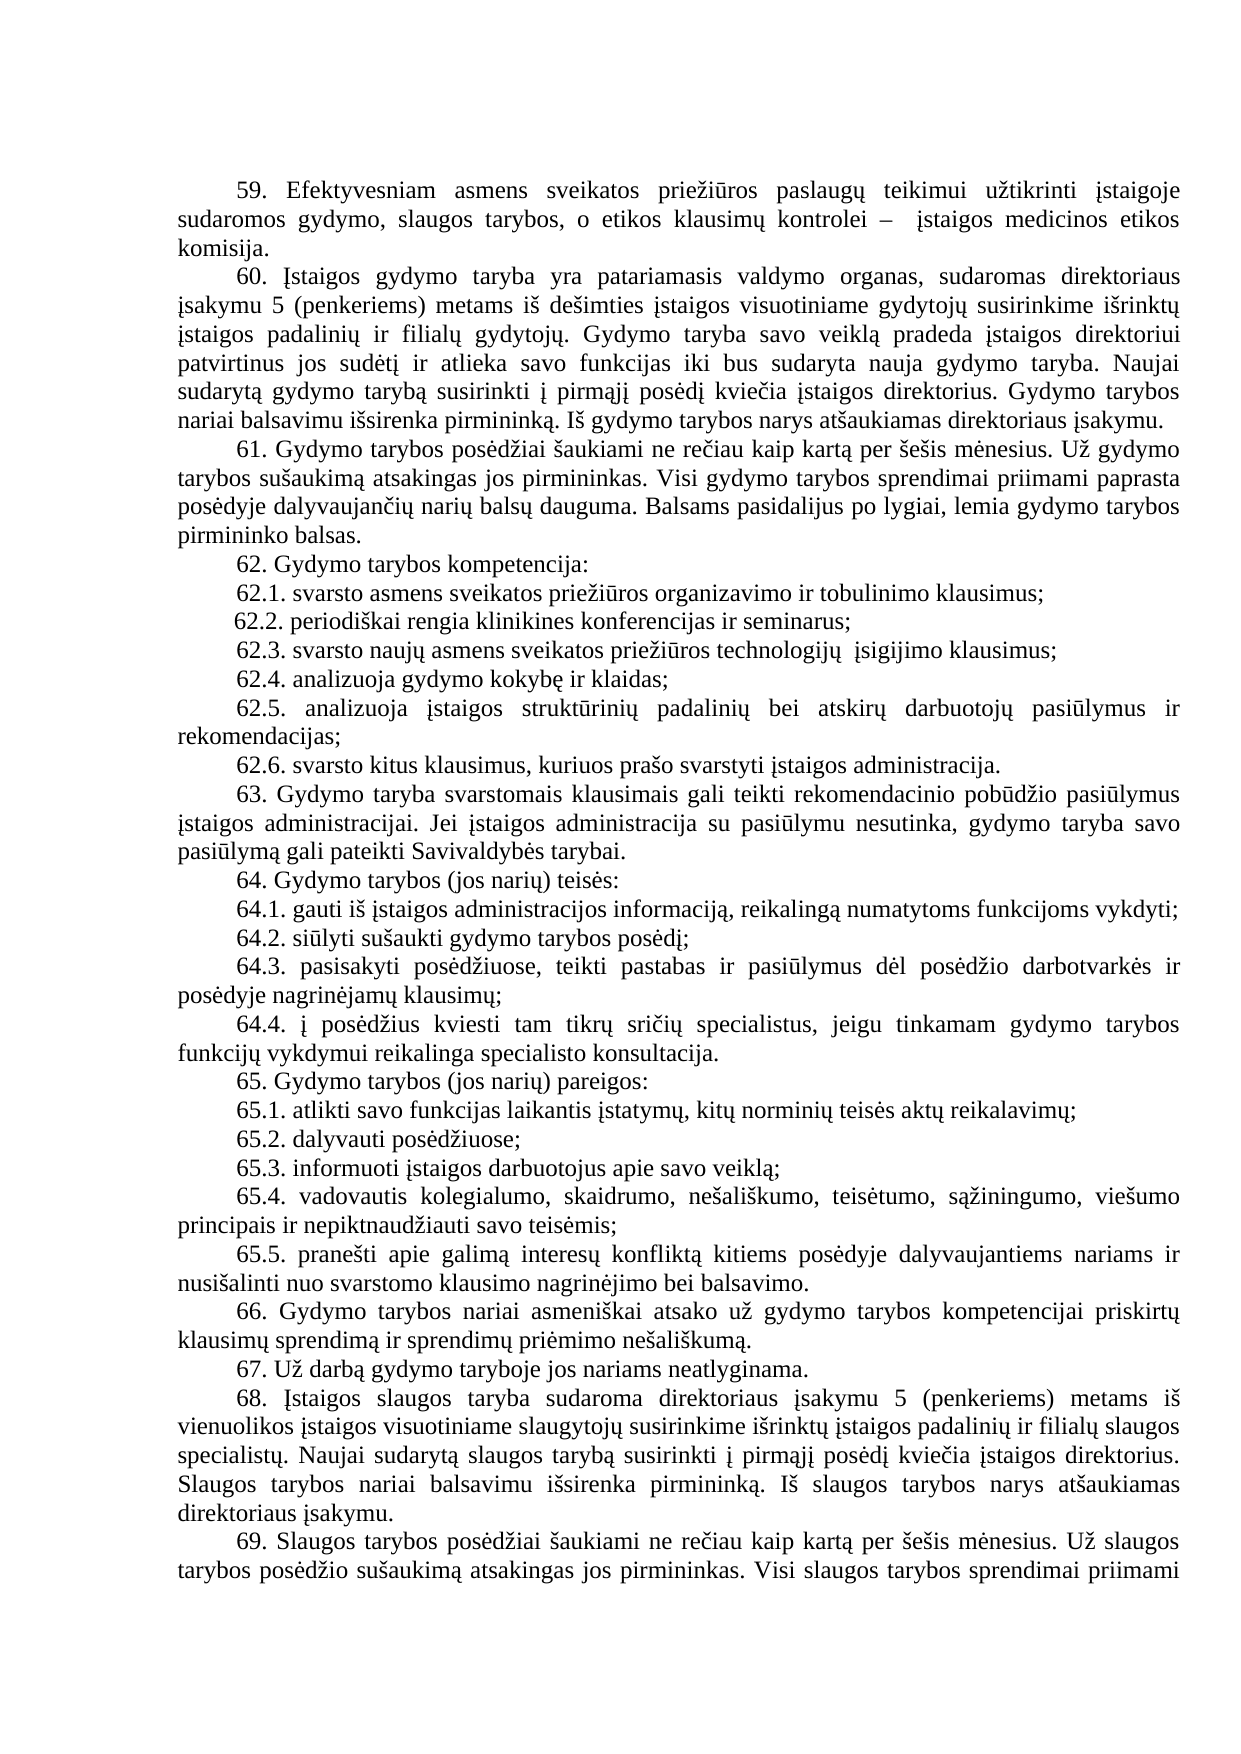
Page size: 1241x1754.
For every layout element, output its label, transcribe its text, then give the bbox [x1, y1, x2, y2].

text 65.2. dalyvauti posėdžiuose; [177, 1124, 1181, 1153]
text 60. Įstaigos gydymo taryba yra patariamasis valdymo organas, sudaromas direktoriaus įsakymu 5 (penkeriems) metams iš dešimties įstaigos visuotiniame gydytojų susirinkime išrinktų įstaigos padalinių ir filialų gydytojų. Gydymo taryba savo veiklą pradeda įstaigos direktoriui patvirtinus jos sudėtį ir atlieka savo funkcijas iki bus sudaryta nauja gydymo taryba. Naujai sudarytą gydymo tarybą susirinkti į pirmąjį posėdį kviečia įstaigos direktorius. Gydymo tarybos nariai balsavimu išsirenka pirmininką. Iš gydymo tarybos narys atšaukiamas direktoriaus įsakymu. [177, 261, 1181, 434]
text 65.3. informuoti įstaigos darbuotojus apie savo veiklą; [177, 1153, 1181, 1181]
text 61. Gydymo tarybos posėdžiai šaukiami ne rečiau kaip kartą per šešis mėnesius. Už gydymo tarybos sušaukimą atsakingas jos pirmininkas. Visi gydymo tarybos sprendimai priimami paprasta posėdyje dalyvaujančių narių balsų dauguma. Balsams pasidalijus po lygiai, lemia gydymo tarybos pirmininko balsas. [177, 434, 1181, 549]
text 65.1. atlikti savo funkcijas laikantis įstatymų, kitų norminių teisės aktų reikalavimų; [177, 1095, 1181, 1124]
text 65.5. pranešti apie galimą interesų konfliktą kitiems posėdyje dalyvaujantiems nariams ir nusišalinti nuo svarstomo klausimo nagrinėjimo bei balsavimo. [177, 1239, 1181, 1296]
text 69. Slaugos tarybos posėdžiai šaukiami ne rečiau kaip kartą per šešis mėnesius. Už slaugos tarybos posėdžio sušaukimą atsakingas jos pirmininkas. Visi slaugos tarybos sprendimai priimami [177, 1526, 1181, 1584]
text 62.5. analizuoja įstaigos struktūrinių padalinių bei atskirų darbuotojų pasiūlymus ir rekomendacijas; [177, 693, 1181, 750]
text 65. Gydymo tarybos (jos narių) pareigos: [177, 1066, 1181, 1095]
text 66. Gydymo tarybos nariai asmeniškai atsako už gydymo tarybos kompetencijai priskirtų klausimų sprendimą ir sprendimų priėmimo nešališkumą. [177, 1296, 1181, 1354]
text 64.2. siūlyti sušaukti gydymo tarybos posėdį; [177, 923, 1181, 951]
text 65.4. vadovautis kolegialumo, skaidrumo, nešališkumo, teisėtumo, sąžiningumo, viešumo principais ir nepiktnaudžiauti savo teisėmis; [177, 1181, 1181, 1239]
text 62. Gydymo tarybos kompetencija: [177, 549, 1181, 578]
text 62.2. periodiškai rengia klinikines konferencijas ir seminarus; [177, 606, 1181, 635]
text 62.4. analizuoja gydymo kokybę ir klaidas; [177, 664, 1181, 693]
text 64. Gydymo tarybos (jos narių) teisės: [177, 865, 1181, 894]
text 64.3. pasisakyti posėdžiuose, teikti pastabas ir pasiūlymus dėl posėdžio darbotvarkės ir posėdyje nagrinėjamų klausimų; [177, 951, 1181, 1009]
text 62.1. svarsto asmens sveikatos priežiūros organizavimo ir tobulinimo klausimus; [177, 578, 1181, 606]
text 67. Už darbą gydymo taryboje jos nariams neatlyginama. [177, 1354, 1181, 1383]
text 62.6. svarsto kitus klausimus, kuriuos prašo svarstyti įstaigos administracija. [177, 750, 1181, 779]
text 68. Įstaigos slaugos taryba sudaroma direktoriaus įsakymu 5 (penkeriems) metams iš vienuolikos įstaigos visuotiniame slaugytojų susirinkime išrinktų įstaigos padalinių ir filialų slaugos specialistų. Naujai sudarytą slaugos tarybą susirinkti į pirmąjį posėdį kviečia įstaigos direktorius. Slaugos tarybos nariai balsavimu išsirenka pirmininką. Iš slaugos tarybos narys atšaukiamas direktoriaus įsakymu. [177, 1383, 1181, 1526]
text 64.4. į posėdžius kviesti tam tikrų sričių specialistus, jeigu tinkamam gydymo tarybos funkcijų vykdymui reikalinga specialisto konsultacija. [177, 1009, 1181, 1066]
text 64.1. gauti iš įstaigos administracijos informaciją, reikalingą numatytoms funkcijoms vykdyti; [177, 894, 1181, 923]
text 62.3. svarsto naujų asmens sveikatos priežiūros technologijų įsigijimo klausimus; [177, 635, 1181, 664]
text 59. Efektyvesniam asmens sveikatos priežiūros paslaugų teikimui užtikrinti įstaigoje sudaromos gydymo, slaugos tarybos, o etikos klausimų kontrolei – įstaigos medicinos etikos komisija. [177, 175, 1181, 261]
text 63. Gydymo taryba svarstomais klausimais gali teikti rekomendacinio pobūdžio pasiūlymus įstaigos administracijai. Jei įstaigos administracija su pasiūlymu nesutinka, gydymo taryba savo pasiūlymą gali pateikti Savivaldybės tarybai. [177, 779, 1181, 865]
